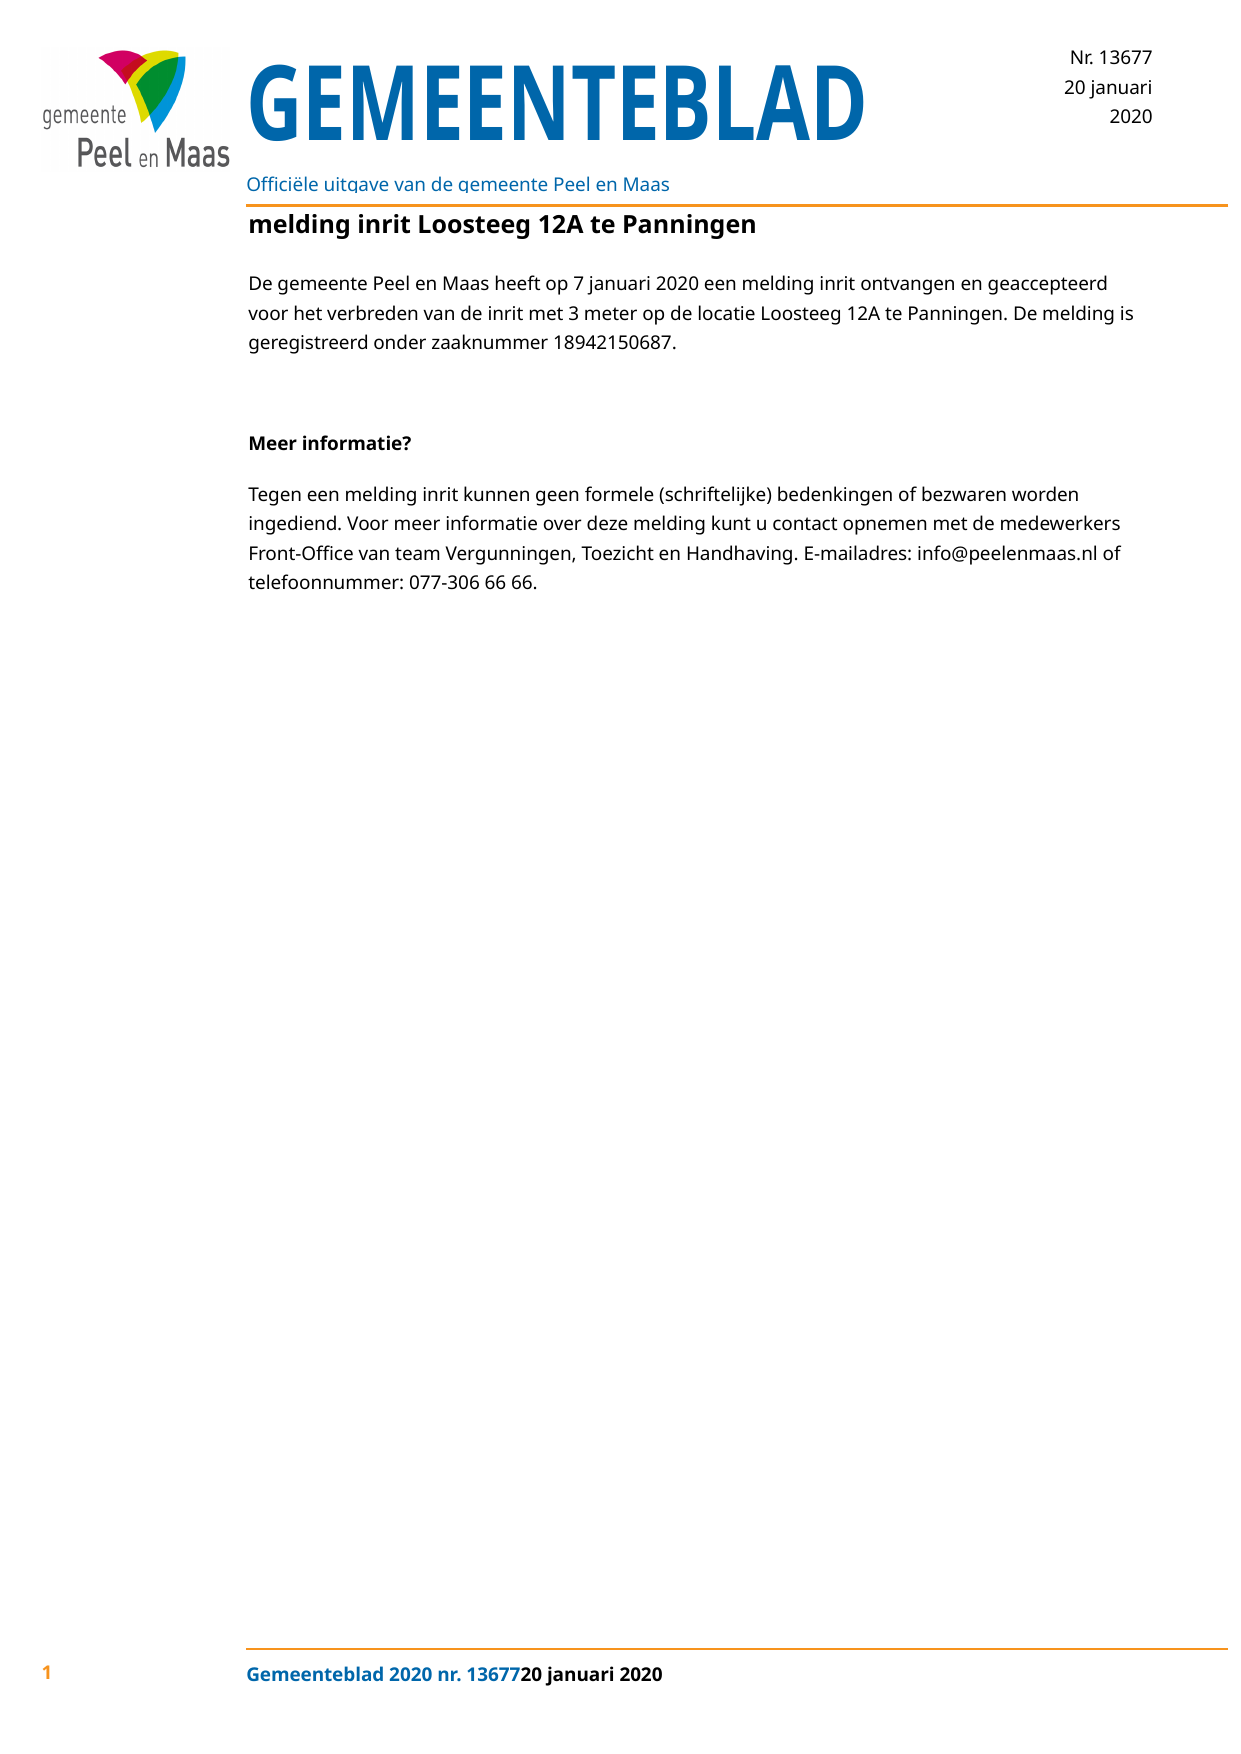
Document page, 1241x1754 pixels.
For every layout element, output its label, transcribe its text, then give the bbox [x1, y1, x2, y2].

text melding inrit Loosteeg 12A te Panningen [248, 207, 1152, 241]
text Tegen een melding inrit kunnen geen formele (schriftelijke) bedenkingen of bezwaren worden ingediend. Voor meer informatie over deze melding kunt u contact opnemen met de medewerkers Front-Office van team Vergunningen, Toezicht en Handhaving. E-mailadres: info@peelenmaas.nl of telefoonnummer: 077-306 66 66. [248, 481, 1152, 595]
text De gemeente Peel en Maas heeft op 7 januari 2020 een melding inrit ontvangen en geaccepteerd voor het verbreden van de inrit met 3 meter op de locatie Loosteeg 12A te Panningen. De melding is geregistreerd onder zaaknummer 18942150687. [248, 270, 1152, 355]
text Meer informatie? [248, 430, 1152, 456]
picture [41, 47, 231, 172]
